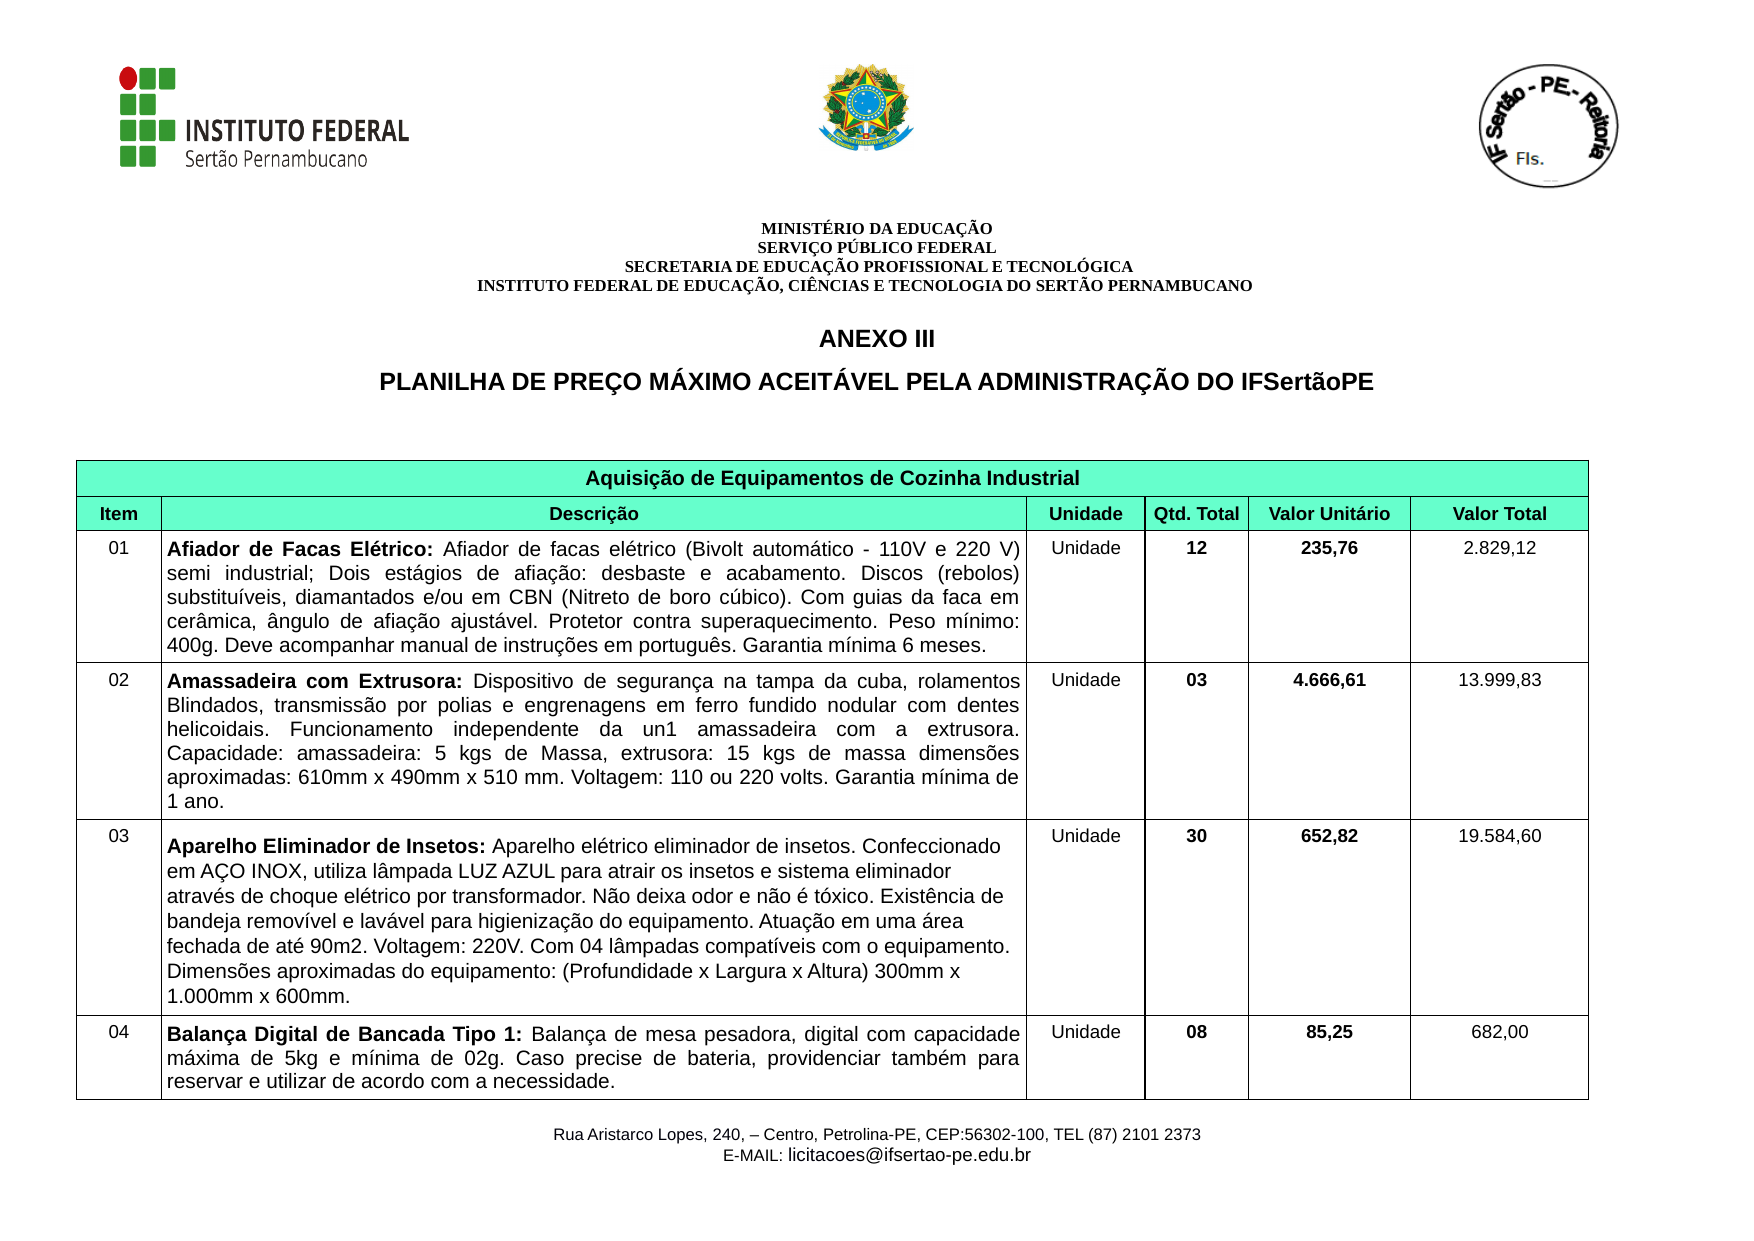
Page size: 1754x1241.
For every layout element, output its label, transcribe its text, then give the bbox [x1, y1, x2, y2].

table_cell 08 [1146, 1016, 1248, 1099]
table_cell 4.666,61 [1249, 663, 1410, 818]
table_cell Descrição [162, 497, 1026, 530]
table_cell Afiador de Facas Elétrico: Afiador de facas elétrico (Bivolt automático - 110V e 220 V) semi industrial; Dois estágios de afiação: desbaste e acabamento. Discos (rebolos) substituíveis, diamantados e/ou em CBN (Nitreto de boro cúbico). Com guias da faca em cerâmica, ângulo de afiação ajustável. Protetor contra superaquecimento. Peso mínimo: 400g. Deve acompanhar manual de instruções em português. Garantia mínima 6 meses. [162, 531, 1026, 662]
picture [118, 65, 410, 168]
table_cell Unidade [1027, 820, 1144, 1014]
table_cell Balança Digital de Bancada Tipo 1: Balança de mesa pesadora, digital com capacidade máxima de 5kg e mínima de 02g. Caso precise de bateria, providenciar também para reservar e utilizar de acordo com a necessidade. [162, 1016, 1026, 1099]
table_cell Valor Total [1411, 497, 1588, 530]
table_cell 13.999,83 [1411, 663, 1588, 818]
table_cell Unidade [1027, 497, 1144, 530]
table_cell Valor Unitário [1249, 497, 1410, 530]
table_cell 03 [77, 820, 161, 1014]
table_cell 85,25 [1249, 1016, 1410, 1099]
table_cell 30 [1146, 820, 1248, 1014]
table_cell Unidade [1027, 1016, 1144, 1099]
table_cell 682,00 [1411, 1016, 1588, 1099]
table_cell 2.829,12 [1411, 531, 1588, 662]
text PLANILHA DE PREÇO MÁXIMO ACEITÁVEL PELA ADMINISTRAÇÃO DO IFSertãoPE [118, 367, 1636, 396]
table_cell Item [77, 497, 161, 530]
table_cell Amassadeira com Extrusora: Dispositivo de segurança na tampa da cuba, rolamentos Blindados, transmissão por polias e engrenagens em ferro fundido nodular com dentes helicoidais. Funcionamento independente da un1 amassadeira com a extrusora. Capacidade: amassadeira: 5 kgs de Massa, extrusora: 15 kgs de massa dimensões aproximadas: 610mm x 490mm x 510 mm. Voltagem: 110 ou 220 volts. Garantia mínima de 1 ano. [162, 663, 1026, 818]
table_cell 02 [77, 663, 161, 818]
table_cell 04 [77, 1016, 161, 1099]
table_cell Aparelho Eliminador de Insetos: Aparelho elétrico eliminador de insetos. Confeccionado em AÇO INOX, utiliza lâmpada LUZ AZUL para atrair os insetos e sistema eliminador através de choque elétrico por transformador. Não deixa odor e não é tóxico. Existência de bandeja removível e lavável para higienização do equipamento. Atuação em uma área fechada de até 90m2. Voltagem: 220V. Com 04 lâmpadas compatíveis com o equipamento. Dimensões aproximadas do equipamento: (Profundidade x Largura x Altura) 300mm x 1.000mm x 600mm. [162, 820, 1026, 1014]
text ANEXO III [118, 324, 1636, 353]
table_cell 12 [1146, 531, 1248, 662]
table_cell Qtd. Total [1146, 497, 1248, 530]
table_cell 235,76 [1249, 531, 1410, 662]
table_cell Unidade [1027, 663, 1144, 818]
table_cell 03 [1146, 663, 1248, 818]
picture [1472, 53, 1625, 193]
picture [818, 64, 914, 151]
table_cell 01 [77, 531, 161, 662]
table_cell 19.584,60 [1411, 820, 1588, 1014]
table_cell Unidade [1027, 531, 1144, 662]
table_cell 652,82 [1249, 820, 1410, 1014]
table_header Aquisição de Equipamentos de Cozinha Industrial [77, 461, 1588, 496]
